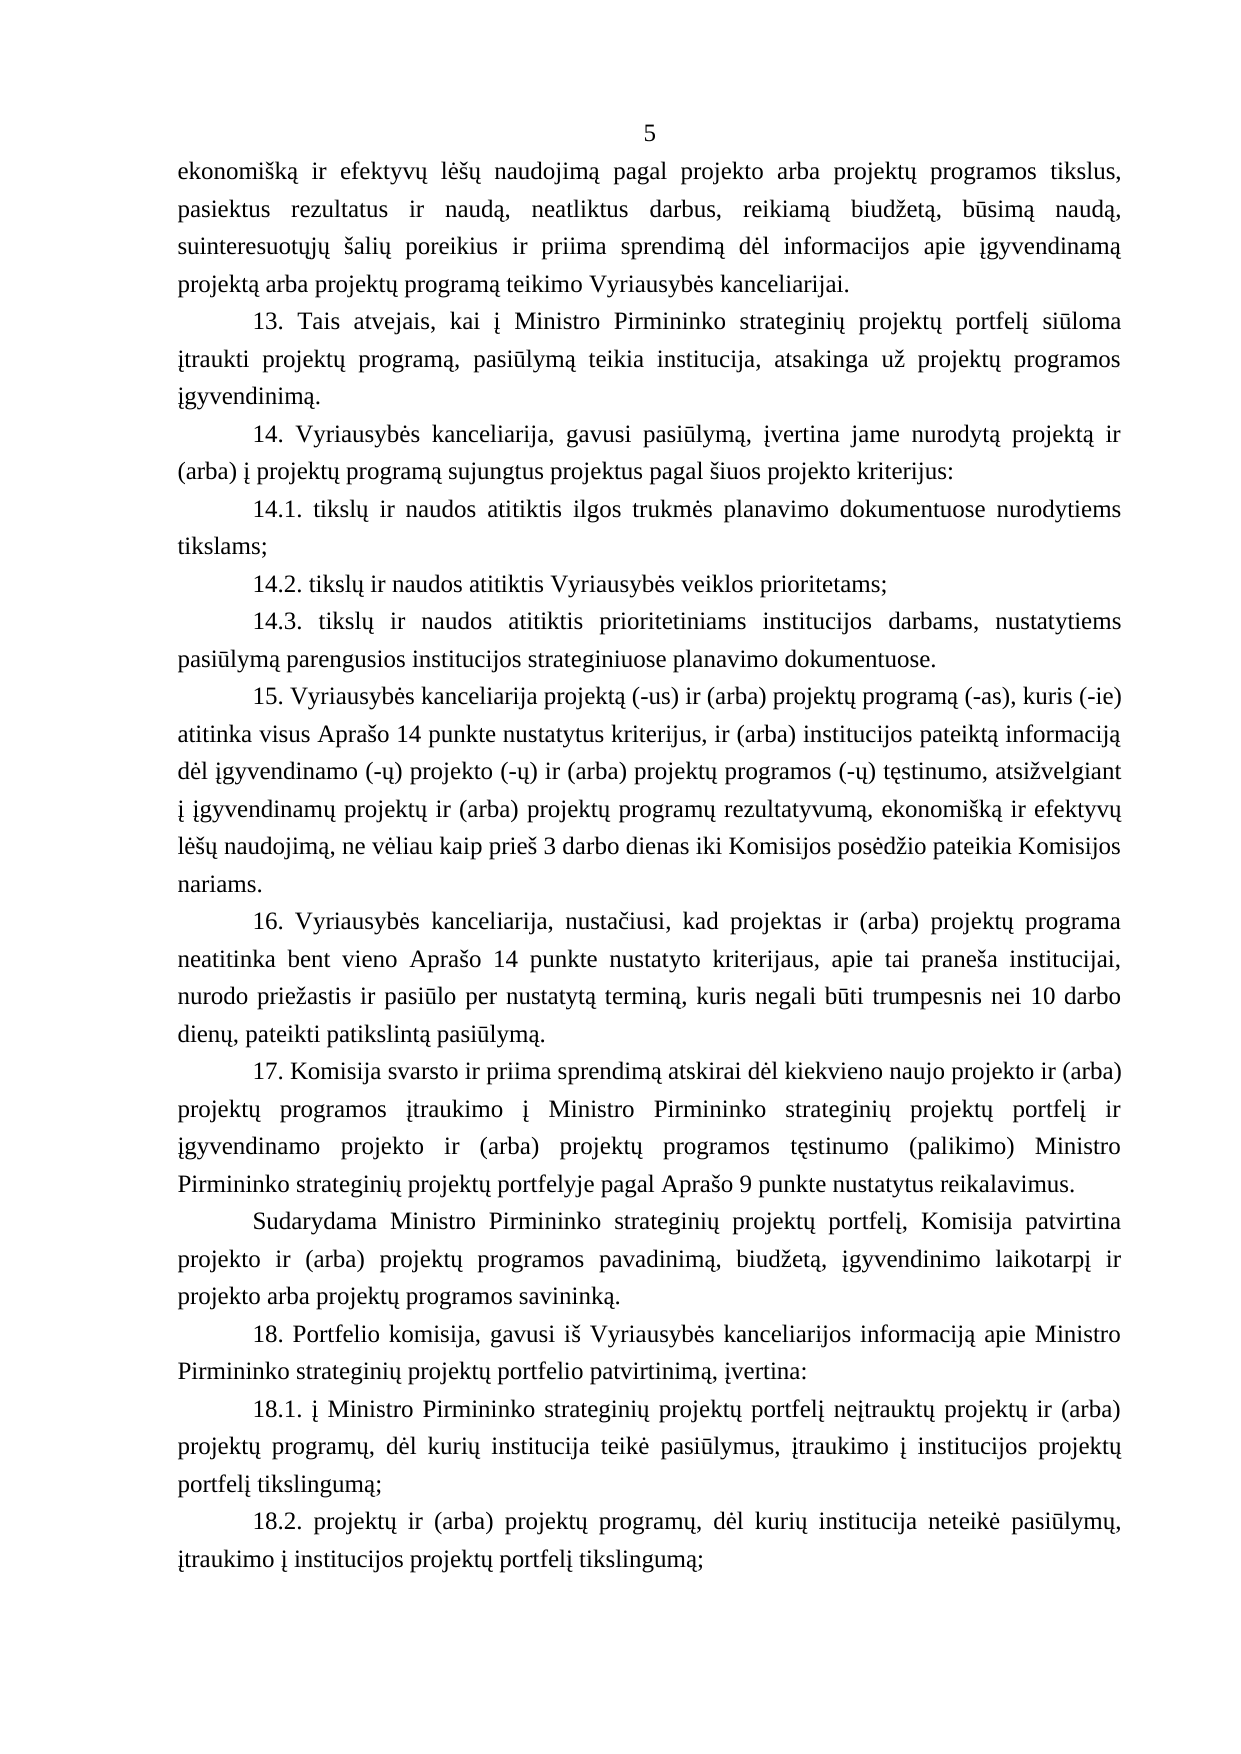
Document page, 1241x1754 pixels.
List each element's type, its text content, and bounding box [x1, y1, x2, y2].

text Sudarydama Ministro Pirmininko strateginių projektų portfelį, Komisija patvirtina projekto ir (arba) projektų programos pavadinimą, biudžetą, įgyvendinimo laikotarpį ir projekto arba projektų programos savininką. [177, 1198, 1122, 1310]
text 17. Komisija svarsto ir priima sprendimą atskirai dėl kiekvieno naujo projekto ir (arba) projektų programos įtraukimo į Ministro Pirmininko strateginių projektų portfelį ir įgyvendinamo projekto ir (arba) projektų programos tęstinumo (palikimo) Ministro Pirmininko strateginių projektų portfelyje pagal Aprašo 9 punkte nustatytus reikalavimus. [177, 1048, 1122, 1198]
text ekonomišką ir efektyvų lėšų naudojimą pagal projekto arba projektų programos tikslus, pasiektus rezultatus ir naudą, neatliktus darbus, reikiamą biudžetą, būsimą naudą, suinteresuotųjų šalių poreikius ir priima sprendimą dėl informacijos apie įgyvendinamą projektą arba projektų programą teikimo Vyriausybės kanceliarijai. [177, 148, 1122, 298]
text 18.2. projektų ir (arba) projektų programų, dėl kurių institucija neteikė pasiūlymų, įtraukimo į institucijos projektų portfelį tikslingumą; [177, 1498, 1122, 1573]
text 14. Vyriausybės kanceliarija, gavusi pasiūlymą, įvertina jame nurodytą projektą ir (arba) į projektų programą sujungtus projektus pagal šiuos projekto kriterijus: [177, 410, 1122, 485]
text 14.3. tikslų ir naudos atitiktis prioritetiniams institucijos darbams, nustatytiems pasiūlymą parengusios institucijos strateginiuose planavimo dokumentuose. [177, 598, 1122, 673]
text 14.2. tikslų ir naudos atitiktis Vyriausybės veiklos prioritetams; [177, 560, 1122, 598]
text 15. Vyriausybės kanceliarija projektą (-us) ir (arba) projektų programą (-as), kuris (-ie) atitinka visus Aprašo 14 punkte nustatytus kriterijus, ir (arba) institucijos pateiktą informaciją dėl įgyvendinamo (-ų) projekto (-ų) ir (arba) projektų programos (-ų) tęstinumo, atsižvelgiant į įgyvendinamų projektų ir (arba) projektų programų rezultatyvumą, ekonomišką ir efektyvų lėšų naudojimą, ne vėliau kaip prieš 3 darbo dienas iki Komisijos posėdžio pateikia Komisijos nariams. [177, 673, 1122, 898]
text 13. Tais atvejais, kai į Ministro Pirmininko strateginių projektų portfelį siūloma įtraukti projektų programą, pasiūlymą teikia institucija, atsakinga už projektų programos įgyvendinimą. [177, 298, 1122, 410]
text 14.1. tikslų ir naudos atitiktis ilgos trukmės planavimo dokumentuose nurodytiems tikslams; [177, 485, 1122, 560]
text 18. Portfelio komisija, gavusi iš Vyriausybės kanceliarijos informaciją apie Ministro Pirmininko strateginių projektų portfelio patvirtinimą, įvertina: [177, 1310, 1122, 1385]
text 16. Vyriausybės kanceliarija, nustačiusi, kad projektas ir (arba) projektų programa neatitinka bent vieno Aprašo 14 punkte nustatyto kriterijaus, apie tai praneša institucijai, nurodo priežastis ir pasiūlo per nustatytą terminą, kuris negali būti trumpesnis nei 10 darbo dienų, pateikti patikslintą pasiūlymą. [177, 898, 1122, 1048]
text 18.1. į Ministro Pirmininko strateginių projektų portfelį neįtrauktų projektų ir (arba) projektų programų, dėl kurių institucija teikė pasiūlymus, įtraukimo į institucijos projektų portfelį tikslingumą; [177, 1385, 1122, 1498]
